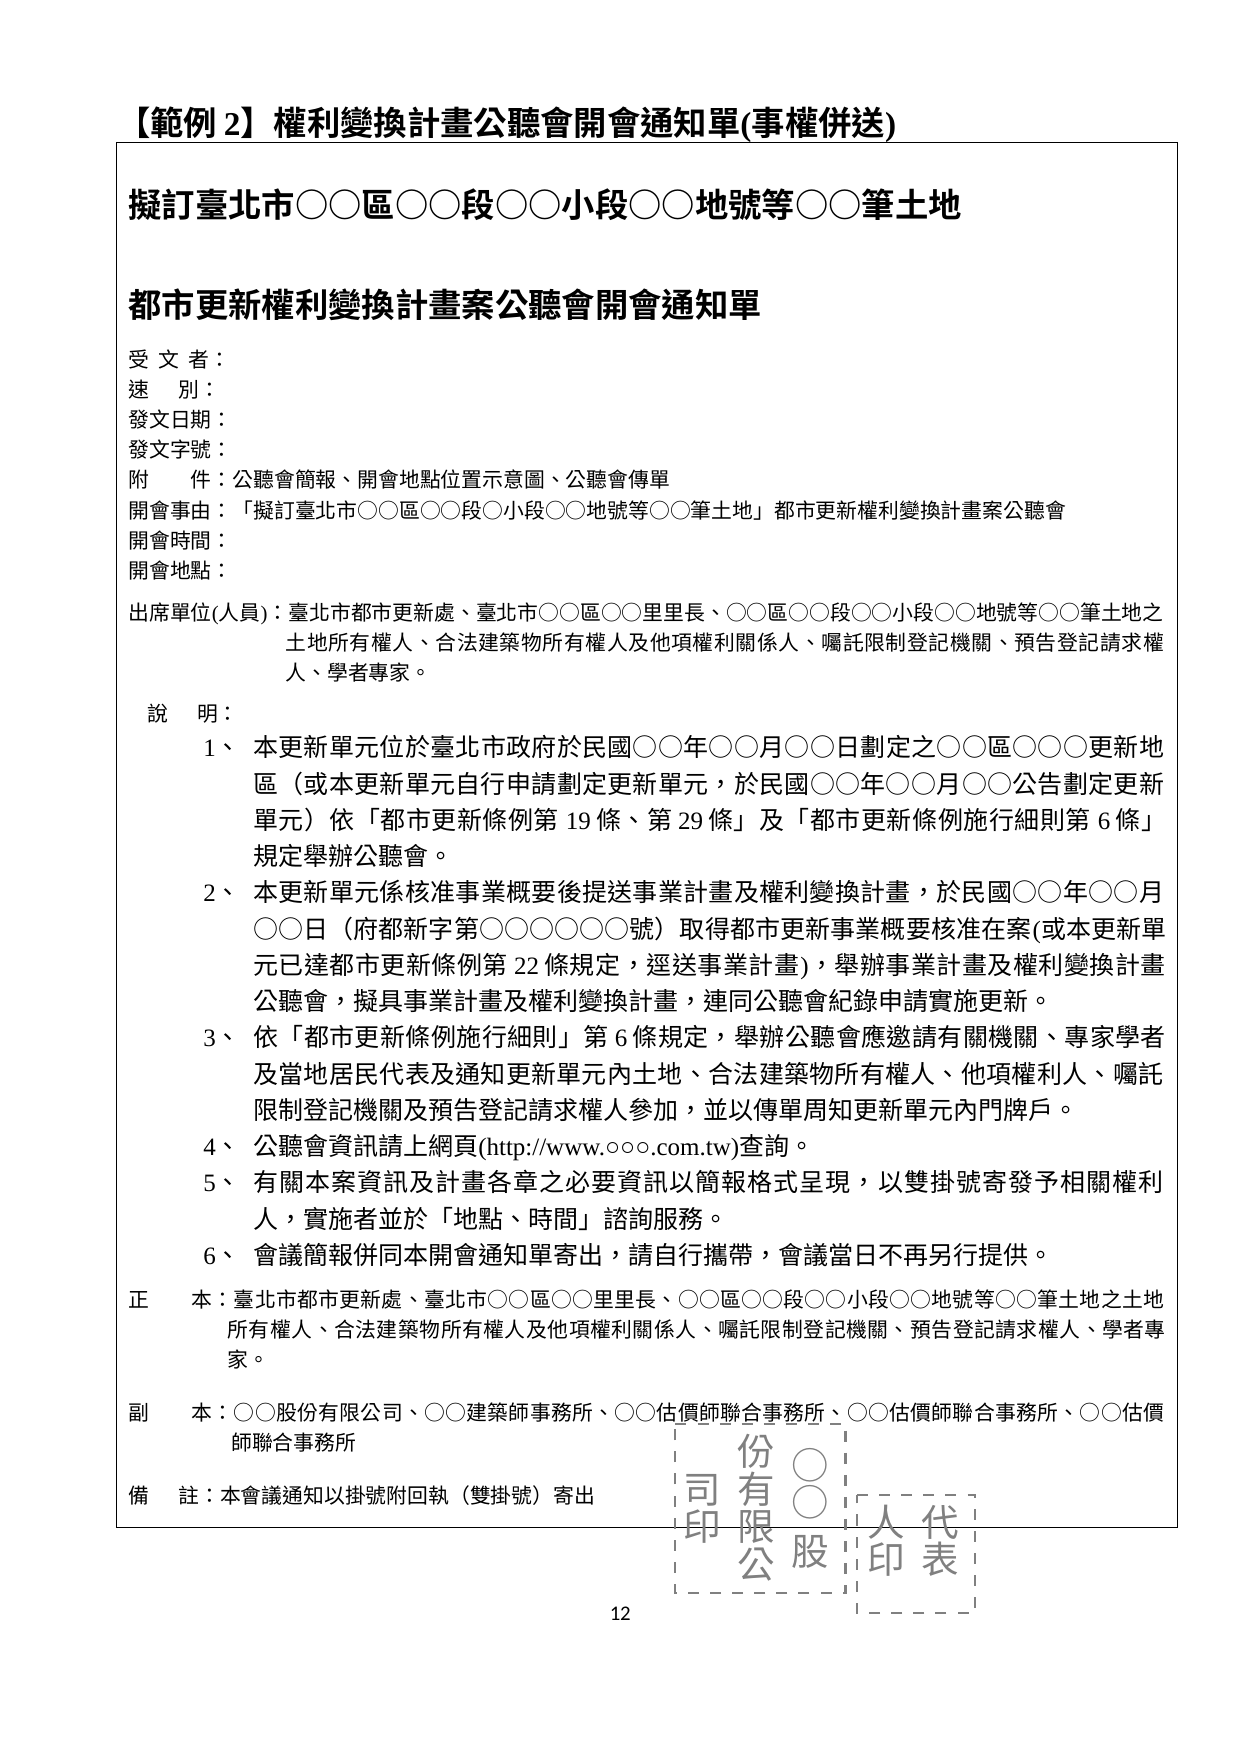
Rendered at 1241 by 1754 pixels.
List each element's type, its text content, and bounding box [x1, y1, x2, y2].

table_header 擬訂臺北市○○區○○段○○小段○○地號等○○筆土地 都市更新權利變換計畫案公聽會開會通知單 受文者： 速別： 發文日期： 發文字號： 附 件：公聽會簡報、開會地點位置示意圖、公聽會傳單 開會事由：「擬訂臺北市○○區○○段○小段○○地號等○○筆土地」都市更新權利變換計畫案公聽會 開會時間： 開會地點： 出席單位(人員)：臺北市都市更新處、臺北市○○區○○里里長、○○區○○段○○小段○○地號等○○筆土地之土地所有權人、合法建築物所有權人及他項權利關係人、囑託限制登記機關、預告登記請求權人、學者專家。 說明： 本更新單元位於臺北市政府於民國○○年○○月○○日劃定之○○區○○○更新地區（或本更新單元自行申請劃定更新單元，於民國○○年○○月○○公告劃定更新單元）依「都市更新條例第19條、第29條」及「都市更新條例施行細則第6條」規定舉辦公聽會。 本更新單元係核准事業概要後提送事業計畫及權利變換計畫，於民國○○年○○月○○日（府都新字第○○○○○○號）取得都市更新事業概要核准在案(或本更新單元已達都市更新條例第22條規定，逕送事業計畫)，舉辦事業計畫及權利變換計畫公聽會，擬具事業計畫及權利變換計畫，連同公聽會紀錄申請實施更新。 依「都市更新條例施行細則」第6條規定，舉辦公聽會應邀請有關機關、專家學者及當地居民代表及通知更新單元內土地、合法建築物所有權人、他項權利人、囑託限制登記機關及預告登記請求權人參加，並以傳單周知更新單元內門牌戶。 公聽會資訊請上網頁(http://www.○○○.com.tw)查詢。 有關本案資訊及計畫各章之必要資訊以簡報格式呈現，以雙掛號寄發予相關權利人，實施者並於「地點、時間」諮詢服務。 會議簡報併同本開會通知單寄出，請自行攜帶，會議當日不再另行提供。 正 本：臺北市都市更新處、臺北市○○區○○里里長、○○區○○段○○小段○○地號等○○筆土地之土地所有權人、合法建築物所有權人及他項權利關係人、囑託限制登記機關、預告登記請求權人、學者專家。 副 本：○○股份有限公司、○○建築師事務所、○○估價師聯合事務所、○○估價師聯合事務所、○○估價師聯合事務所 備註：本會議通知以掛號附回執（雙掛號）寄出 實施者：○○○ 中華民國○○年○○月○○日 [117, 143, 1177, 1527]
text 【範例2】權利變換計畫公聽會開會通知單(事權併送) [117, 79, 1122, 142]
